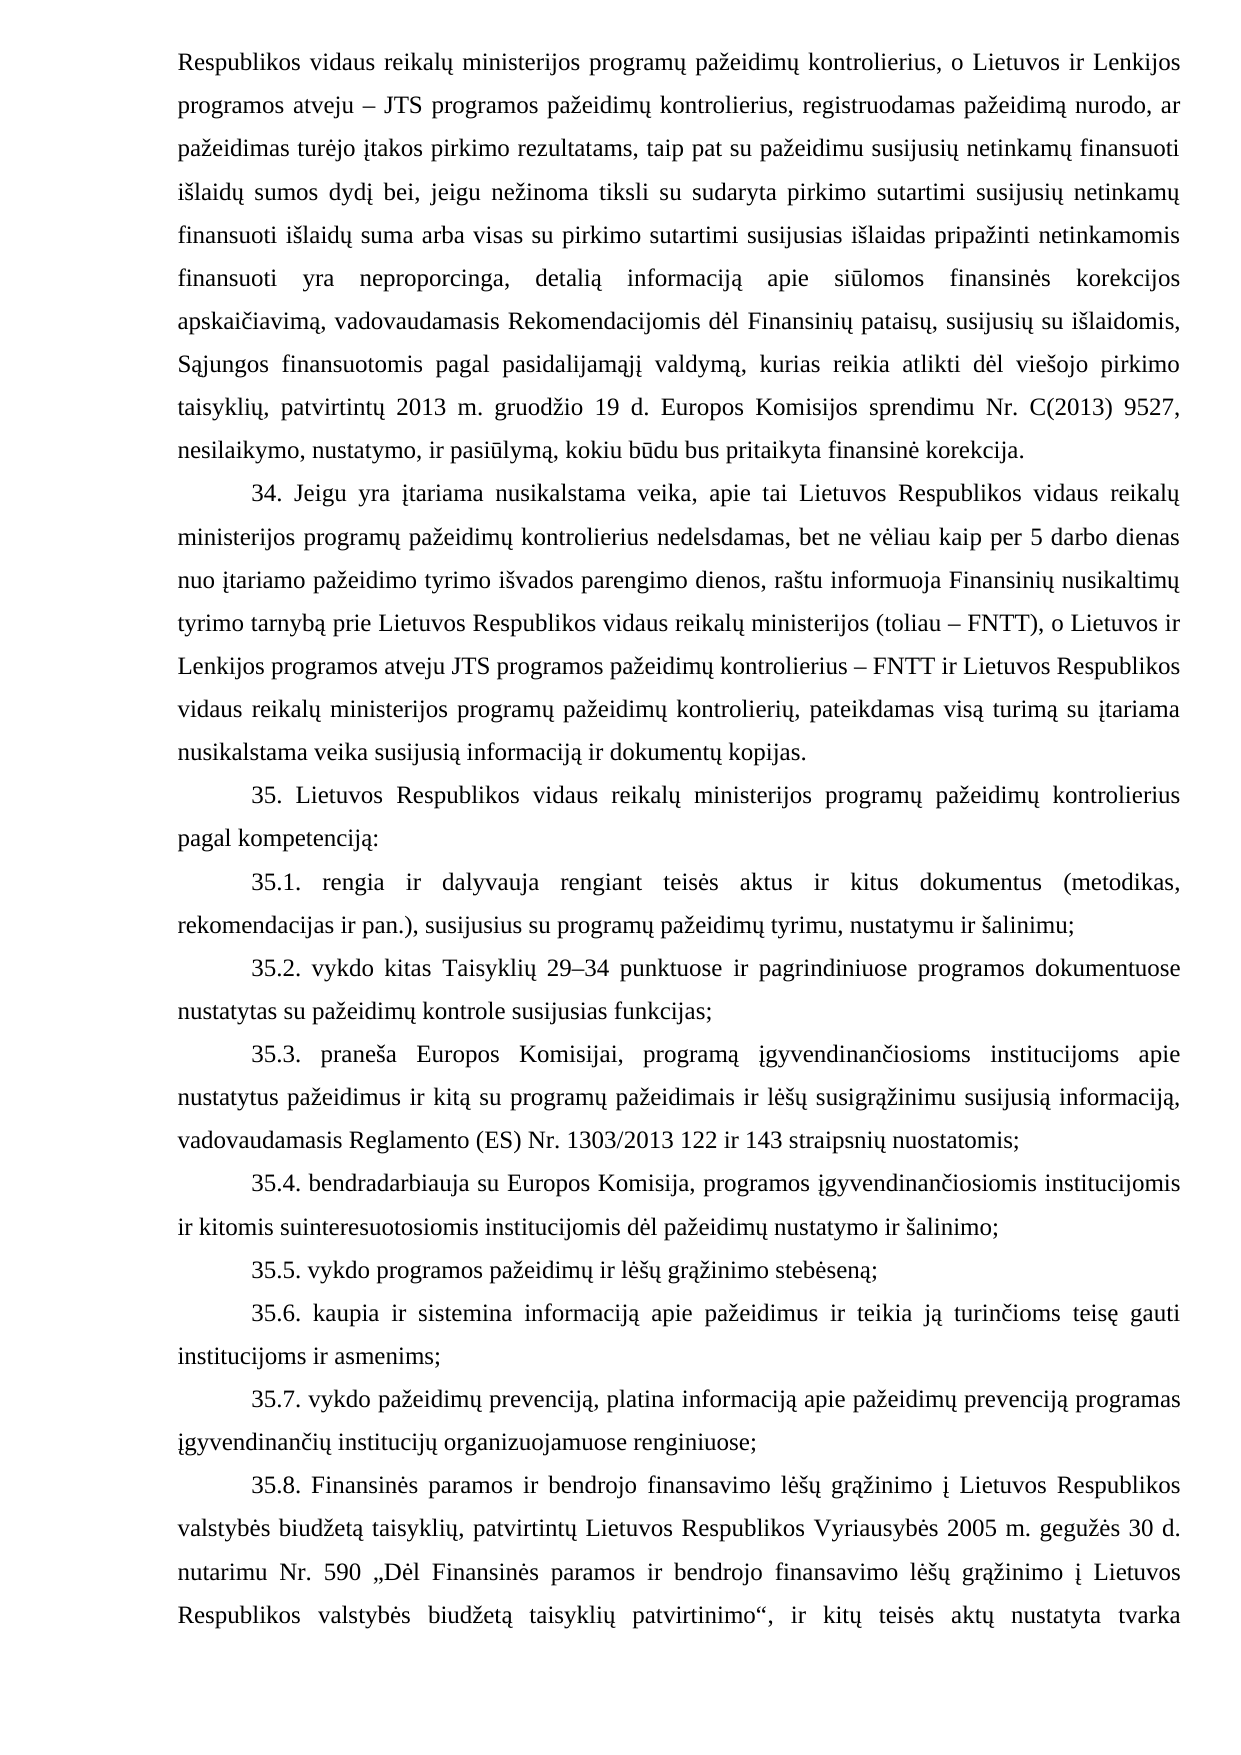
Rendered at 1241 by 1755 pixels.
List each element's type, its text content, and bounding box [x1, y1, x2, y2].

text 35.2. vykdo kitas Taisyklių 29–34 punktuose ir pagrindiniuose programos dokumentuose nustatytas su pažeidimų kontrole susijusias funkcijas; [177, 953, 1181, 1025]
text 35.7. vykdo pažeidimų prevenciją, platina informaciją apie pažeidimų prevenciją programas įgyvendinančių institucijų organizuojamuose renginiuose; [177, 1384, 1181, 1456]
text Respublikos vidaus reikalų ministerijos programų pažeidimų kontrolierius, o Lietuvos ir Lenkijos programos atveju – JTS programos pažeidimų kontrolierius, registruodamas pažeidimą nurodo, ar pažeidimas turėjo įtakos pirkimo rezultatams, taip pat su pažeidimu susijusių netinkamų finansuoti išlaidų sumos dydį bei, jeigu nežinoma tiksli su sudaryta pirkimo sutartimi susijusių netinkamų finansuoti išlaidų suma arba visas su pirkimo sutartimi susijusias išlaidas pripažinti netinkamomis finansuoti yra neproporcinga, detalią informaciją apie siūlomos finansinės korekcijos apskaičiavimą, vadovaudamasis Rekomendacijomis dėl Finansinių pataisų, susijusių su išlaidomis, Sąjungos finansuotomis pagal pasidalijamąjį valdymą, kurias reikia atlikti dėl viešojo pirkimo taisyklių, patvirtintų 2013 m. gruodžio 19 d. Europos Komisijos sprendimu Nr. C(2013) 9527, nesilaikymo, nustatymo, ir pasiūlymą, kokiu būdu bus pritaikyta finansinė korekcija. [177, 47, 1181, 464]
text 35.5. vykdo programos pažeidimų ir lėšų grąžinimo stebėseną; [177, 1255, 1181, 1283]
text 35.1. rengia ir dalyvauja rengiant teisės aktus ir kitus dokumentus (metodikas, rekomendacijas ir pan.), susijusius su programų pažeidimų tyrimu, nustatymu ir šalinimu; [177, 867, 1181, 938]
text 35.8. Finansinės paramos ir bendrojo finansavimo lėšų grąžinimo į Lietuvos Respublikos valstybės biudžetą taisyklių, patvirtintų Lietuvos Respublikos Vyriausybės 2005 m. gegužės 30 d. nutarimu Nr. 590 „Dėl Finansinės paramos ir bendrojo finansavimo lėšų grąžinimo į Lietuvos Respublikos valstybės biudžetą taisyklių patvirtinimo“, ir kitų teisės aktų nustatyta tvarka [177, 1470, 1181, 1628]
text 35.6. kaupia ir sistemina informaciją apie pažeidimus ir teikia ją turinčioms teisę gauti institucijoms ir asmenims; [177, 1298, 1181, 1370]
text 34. Jeigu yra įtariama nusikalstama veika, apie tai Lietuvos Respublikos vidaus reikalų ministerijos programų pažeidimų kontrolierius nedelsdamas, bet ne vėliau kaip per 5 darbo dienas nuo įtariamo pažeidimo tyrimo išvados parengimo dienos, raštu informuoja Finansinių nusikaltimų tyrimo tarnybą prie Lietuvos Respublikos vidaus reikalų ministerijos (toliau – FNTT), o Lietuvos ir Lenkijos programos atveju JTS programos pažeidimų kontrolierius – FNTT ir Lietuvos Respublikos vidaus reikalų ministerijos programų pažeidimų kontrolierių, pateikdamas visą turimą su įtariama nusikalstama veika susijusią informaciją ir dokumentų kopijas. [177, 478, 1181, 766]
text 35.3. praneša Europos Komisijai, programą įgyvendinančiosioms institucijoms apie nustatytus pažeidimus ir kitą su programų pažeidimais ir lėšų susigrąžinimu susijusią informaciją, vadovaudamasis Reglamento (ES) Nr. 1303/2013 122 ir 143 straipsnių nuostatomis; [177, 1039, 1181, 1154]
text 35.4. bendradarbiauja su Europos Komisija, programos įgyvendinančiosiomis institucijomis ir kitomis suinteresuotosiomis institucijomis dėl pažeidimų nustatymo ir šalinimo; [177, 1168, 1181, 1240]
text 35. Lietuvos Respublikos vidaus reikalų ministerijos programų pažeidimų kontrolierius pagal kompetenciją: [177, 780, 1181, 852]
